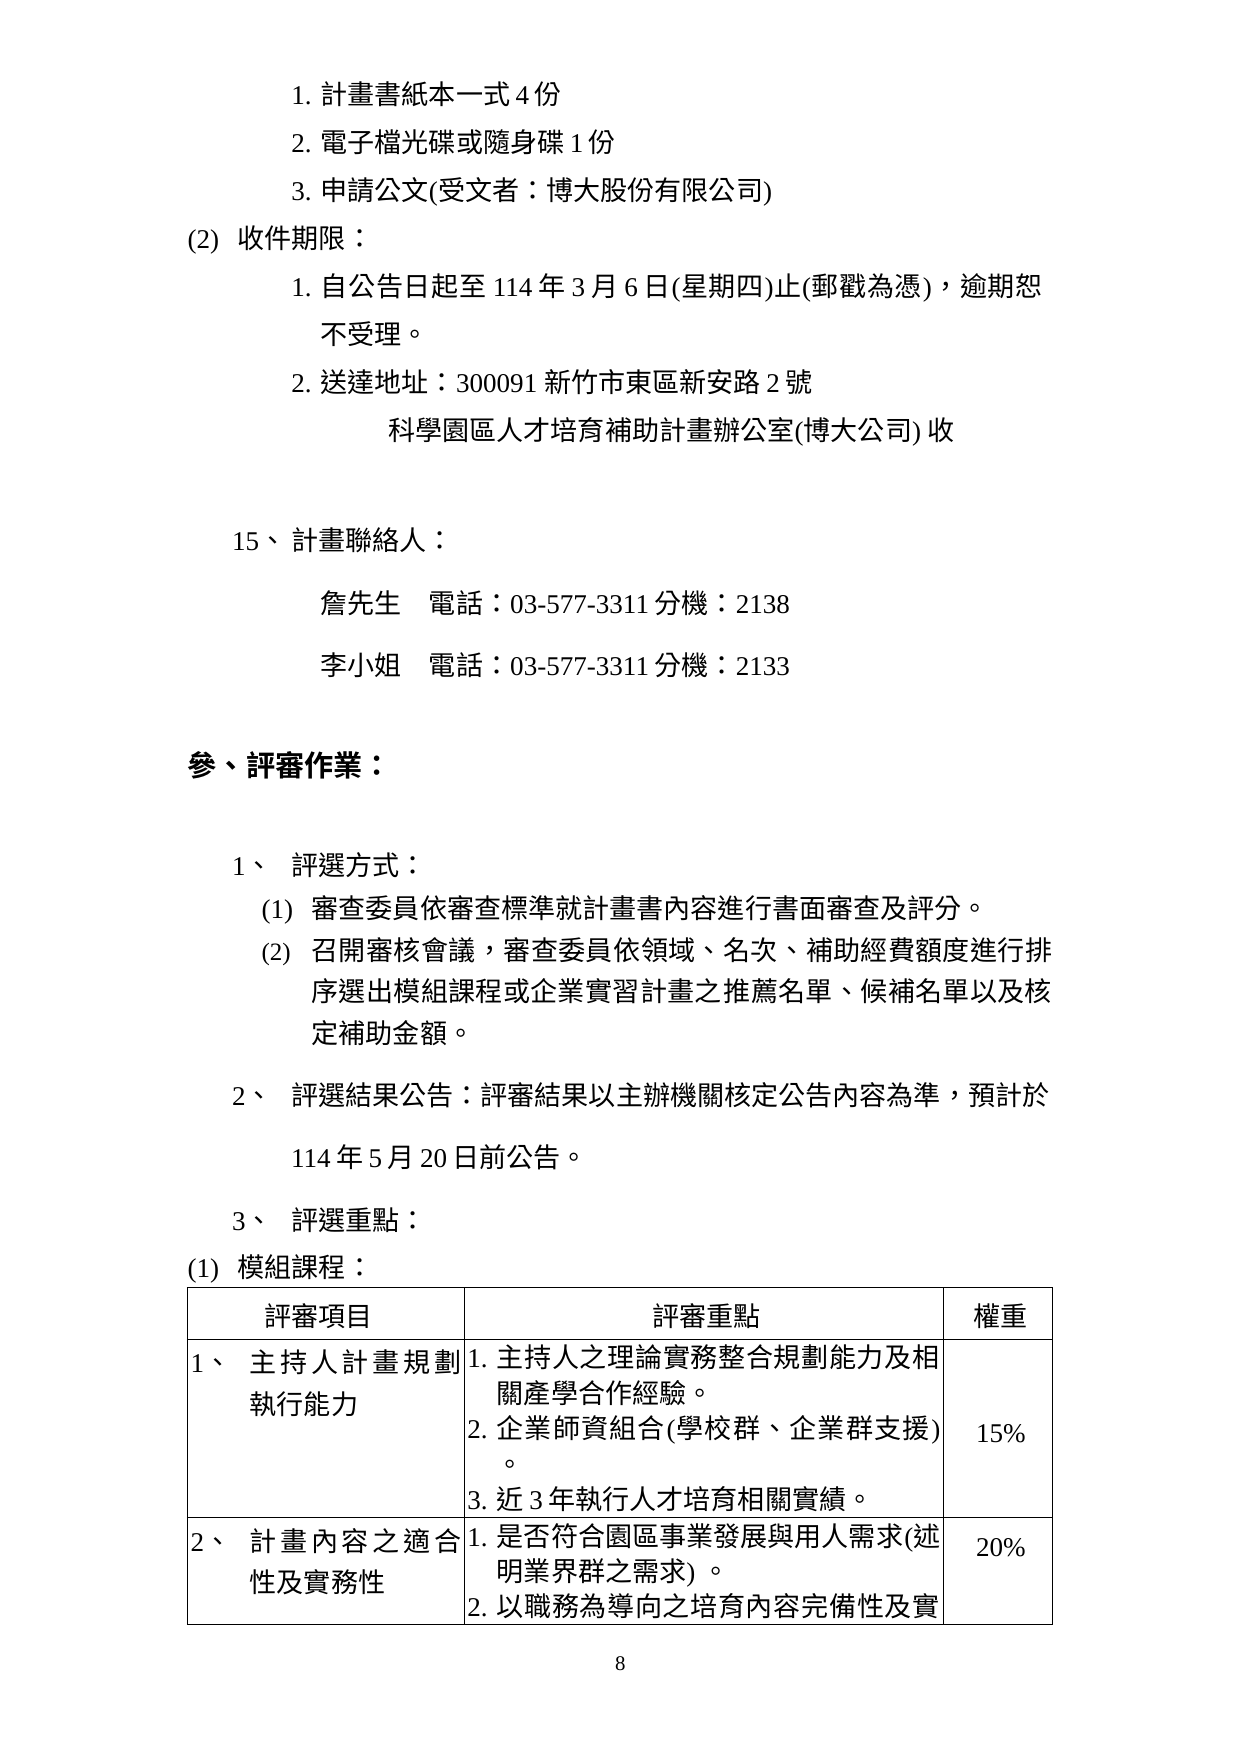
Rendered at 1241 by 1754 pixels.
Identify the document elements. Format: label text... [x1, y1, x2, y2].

table_cell 主持人計畫規劃執行能力 [188, 1340, 464, 1517]
table_header 評審項目 [188, 1288, 464, 1338]
text 李小姐 電話：03-577-3311分機：2133 [320, 622, 1058, 685]
list 模組課程： [187, 1239, 1058, 1287]
table_cell 是否符合園區事業發展與用人需求(述明業界群之需求) 。 以職務為導向之培育內容完備性及實 [465, 1518, 943, 1624]
table_cell 20% [944, 1518, 1052, 1624]
text 參、評審作業： [187, 722, 1058, 785]
list 評選重點： [232, 1177, 1053, 1239]
table_cell 15% [944, 1340, 1052, 1517]
list 電子檔光碟或隨身碟1份 [291, 114, 1058, 162]
list 申請公文(受文者：博大股份有限公司) [291, 162, 1058, 210]
list 計畫書紙本一式4份 [291, 66, 1058, 114]
list 評選方式： [232, 822, 1053, 885]
list 評選結果公告：評審結果以主辦機關核定公告內容為準，預計於114年5月20日前公告。 [232, 1052, 1053, 1177]
list 召開審核會議，審查委員依領域、名次、補助經費額度進行排序選出模組課程或企業實習計畫之推薦名單、候補名單以及核定補助金額。 [261, 927, 1053, 1052]
table_cell 計畫內容之適合性及實務性 [188, 1518, 464, 1624]
table_cell 主持人之理論實務整合規劃能力及相關產學合作經驗。 企業師資組合(學校群、企業群支援) 。 近3年執行人才培育相關實績。 [465, 1340, 943, 1517]
list 送達地址：300091 新竹市東區新安路2號 [291, 354, 977, 402]
text 詹先生 電話：03-577-3311分機：2138 [320, 560, 1058, 622]
list 自公告日起至114年3月6日(星期四)止(郵戳為憑)，逾期恕不受理。 [291, 258, 1044, 354]
list 收件期限： [187, 210, 1058, 258]
table_header 評審重點 [465, 1288, 943, 1338]
list 審查委員依審查標準就計畫書內容進行書面審查及評分。 [261, 885, 1053, 927]
list 計畫聯絡人： [232, 497, 1053, 560]
table_header 權重 [944, 1288, 1052, 1338]
text 科學園區人才培育補助計畫辦公室(博大公司) 收 [320, 402, 1132, 449]
